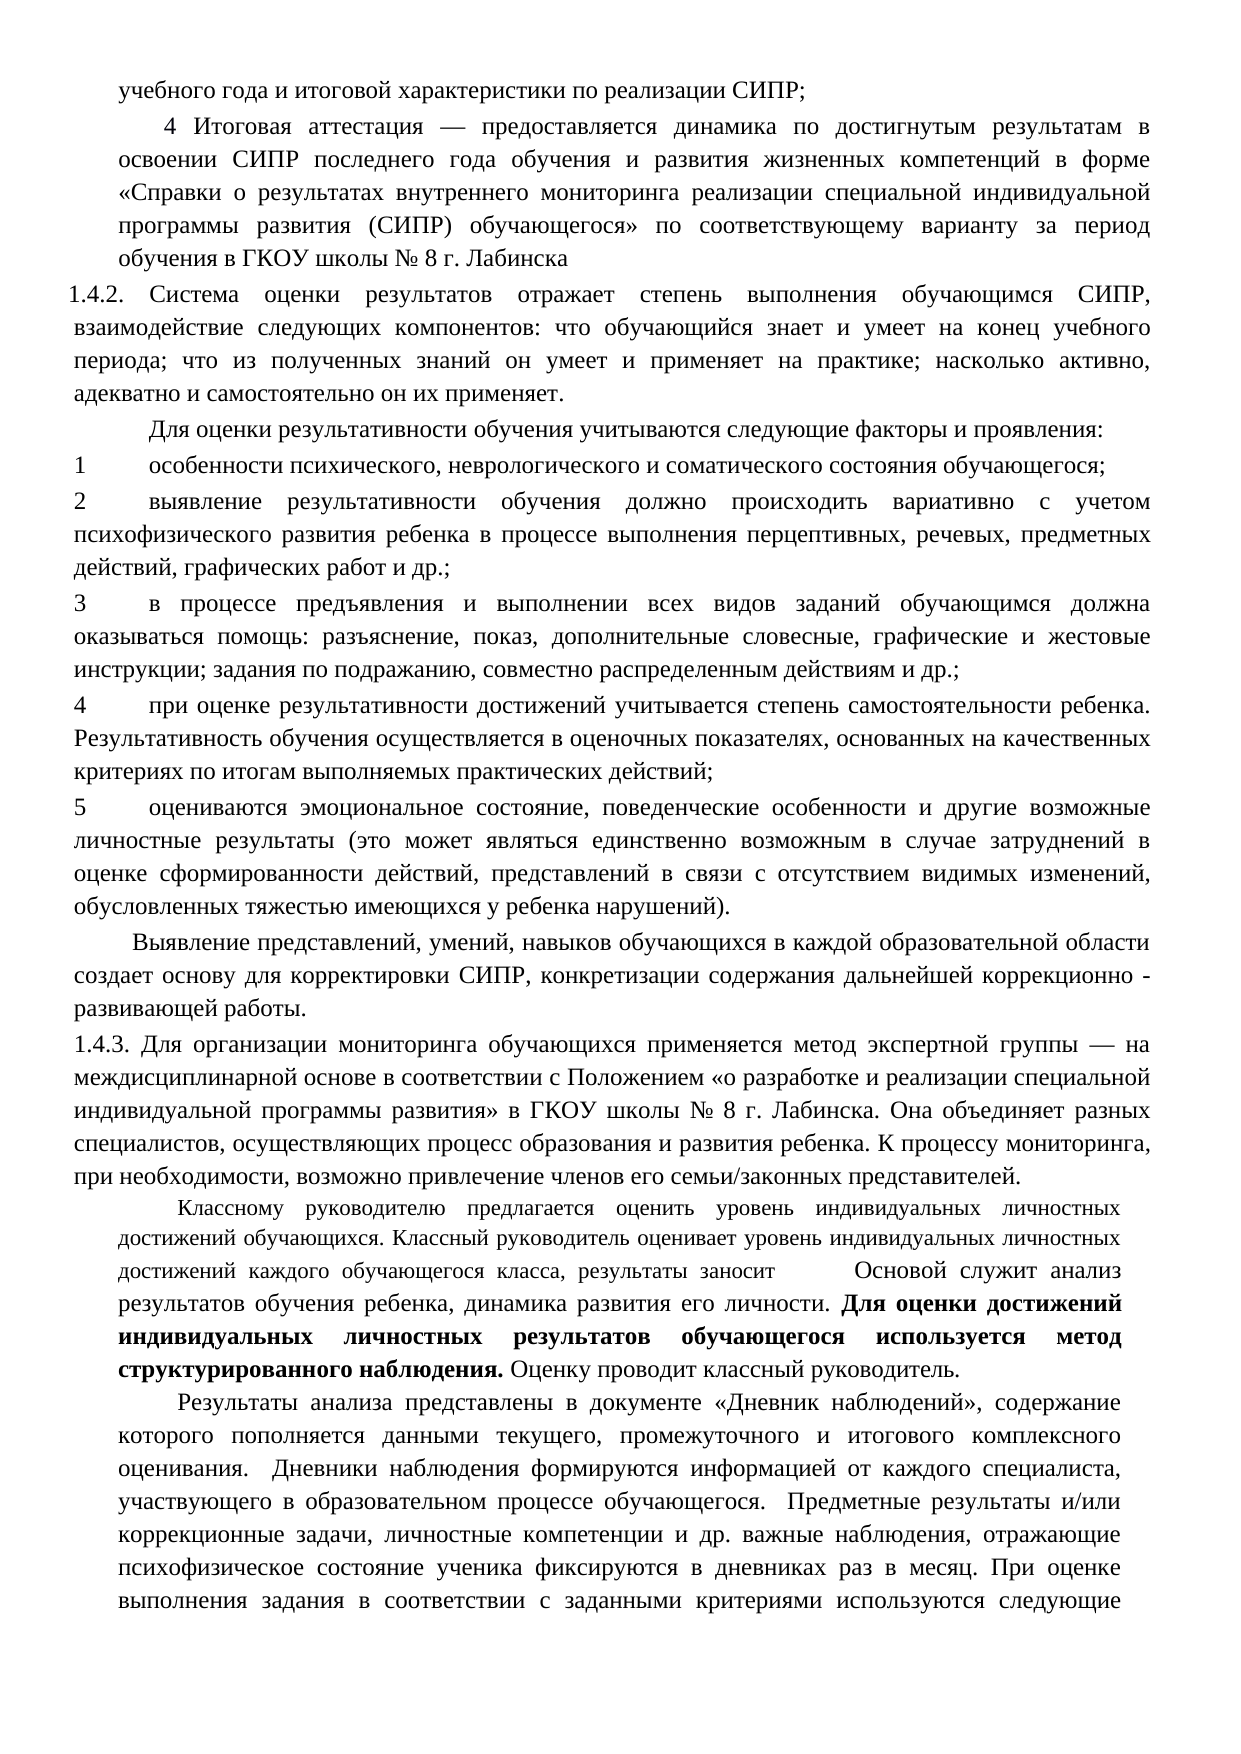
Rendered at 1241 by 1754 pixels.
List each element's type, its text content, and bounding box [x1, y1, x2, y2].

text Результаты анализа представлены в документе «Дневник наблюдений», содержание которого пополняется данными текущего, промежуточного и итогового комплексного оценивания. Дневники наблюдения формируются информацией от каждого специалиста, участвующего в образовательном процессе обучающегося. Предметные результаты и/или коррекционные задачи, личностные компетенции и др. важные наблюдения, отражающие психофизическое состояние ученика фиксируются в дневниках раз в месяц. При оценке выполнения задания в соответствии с заданными критериями используются следующие [118, 1387, 1122, 1614]
list выявление результативности обучения должно происходить вариативно с учетом психофизического развития ребенка в процессе выполнения перцептивных, речевых, предметных действий, графических работ и др.; [74, 486, 1152, 581]
list особенности психического, неврологического и соматического состояния обучающегося; [74, 450, 1152, 479]
list учебного года и итоговой характеристики по реализации СИПР; [118, 75, 1152, 104]
text Для оценки результативности обучения учитываются следующие факторы и проявления: [74, 414, 1152, 443]
list оцениваются эмоциональное состояние, поведенческие особенности и другие возможные личностные результаты (это может являться единственно возможным в случае затруднений в оценке сформированности действий, представлений в связи с отсутствием видимых изменений, обусловленных тяжестью имеющихся у ребенка нарушений). [74, 792, 1152, 919]
list Итоговая аттестация — предоставляется динамика по достигнутым результатам в освоении СИПР последнего года обучения и развития жизненных компетенций в форме «Справки о результатах внутреннего мониторинга реализации специальной индивидуальной программы развития (СИПР) обучающегося» по соответствующему варианту за период обучения в ГКОУ школы № 8 г. Лабинска [118, 111, 1152, 272]
text Выявление представлений, умений, навыков обучающихся в каждой образовательной области создает основу для корректировки СИПР, конкретизации содержания дальнейшей коррекционно - развивающей работы. [74, 927, 1152, 1022]
list в процессе предъявления и выполнении всех видов заданий обучающимся должна оказываться помощь: разъяснение, показ, дополнительные словесные, графические и жестовые инструкции; задания по подражанию, совместно распределенным действиям и др.; [74, 588, 1152, 683]
text Классному руководителю предлагается оценить уровень индивидуальных личностных достижений обучающихся. Классный руководитель оценивает уровень индивидуальных личностных достижений каждого обучающегося класса, результаты заносит Основой служит анализ результатов обучения ребенка, динамика развития его личности. Для оценки достижений индивидуальных личностных результатов обучающегося используется метод структурированного наблюдения. Оценку проводит классный руководитель. [118, 1194, 1122, 1383]
list при оценке результативности достижений учитывается степень самостоятельности ребенка. Результативность обучения осуществляется в оценочных показателях, основанных на качественных критериях по итогам выполняемых практических действий; [74, 690, 1152, 784]
text 1.4.2. Система оценки результатов отражает степень выполнения обучающимся СИПР, взаимодействие следующих компонентов: что обучающийся знает и умеет на конец учебного периода; что из полученных знаний он умеет и применяет на практике; насколько активно, адекватно и самостоятельно он их применяет. [68, 279, 1152, 407]
text 1.4.3. Для организации мониторинга обучающихся применяется метод экспертной группы — на междисциплинарной основе в соответствии с Положением «о разработке и реализации специальной индивидуальной программы развития» в ГКОУ школы № 8 г. Лабинска. Она объединяет разных специалистов, осуществляющих процесс образования и развития ребенка. К процессу мониторинга, при необходимости, возможно привлечение членов его семьи/законных представителей. [74, 1029, 1152, 1189]
